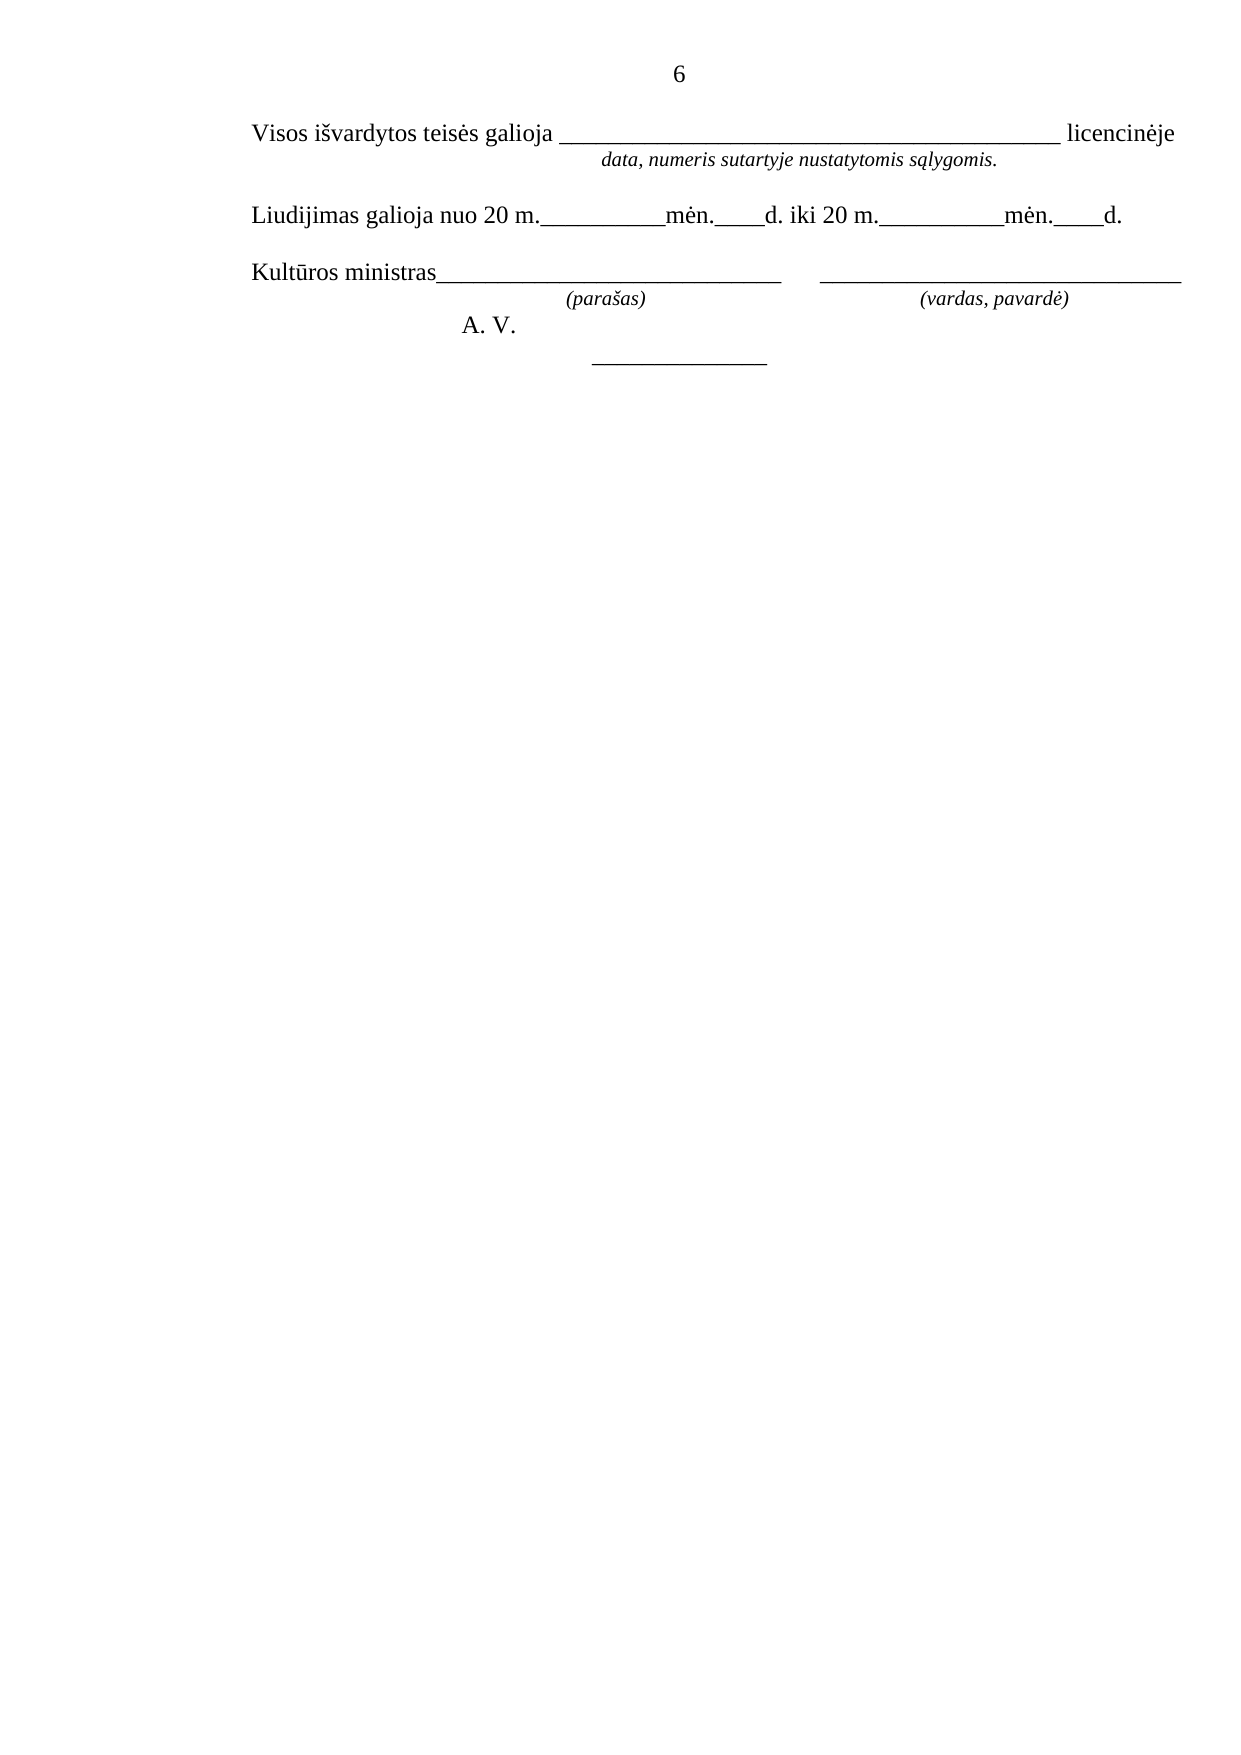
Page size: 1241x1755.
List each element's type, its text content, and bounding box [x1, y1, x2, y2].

text Liudijimas galioja nuo 20 m.__________mėn.____d. iki 20 m.__________mėn.____d. [177, 200, 1181, 228]
text data, numeris sutartyje nustatytomis sąlygomis. [177, 147, 1181, 171]
text (parašas) (vardas, pavardė) [177, 286, 1181, 310]
text Visos išvardytos teisės galioja licencinėje [177, 118, 1181, 147]
text Kultūros ministras [177, 257, 1181, 286]
text A. V. [177, 310, 1181, 339]
text ______________ [177, 339, 1181, 367]
